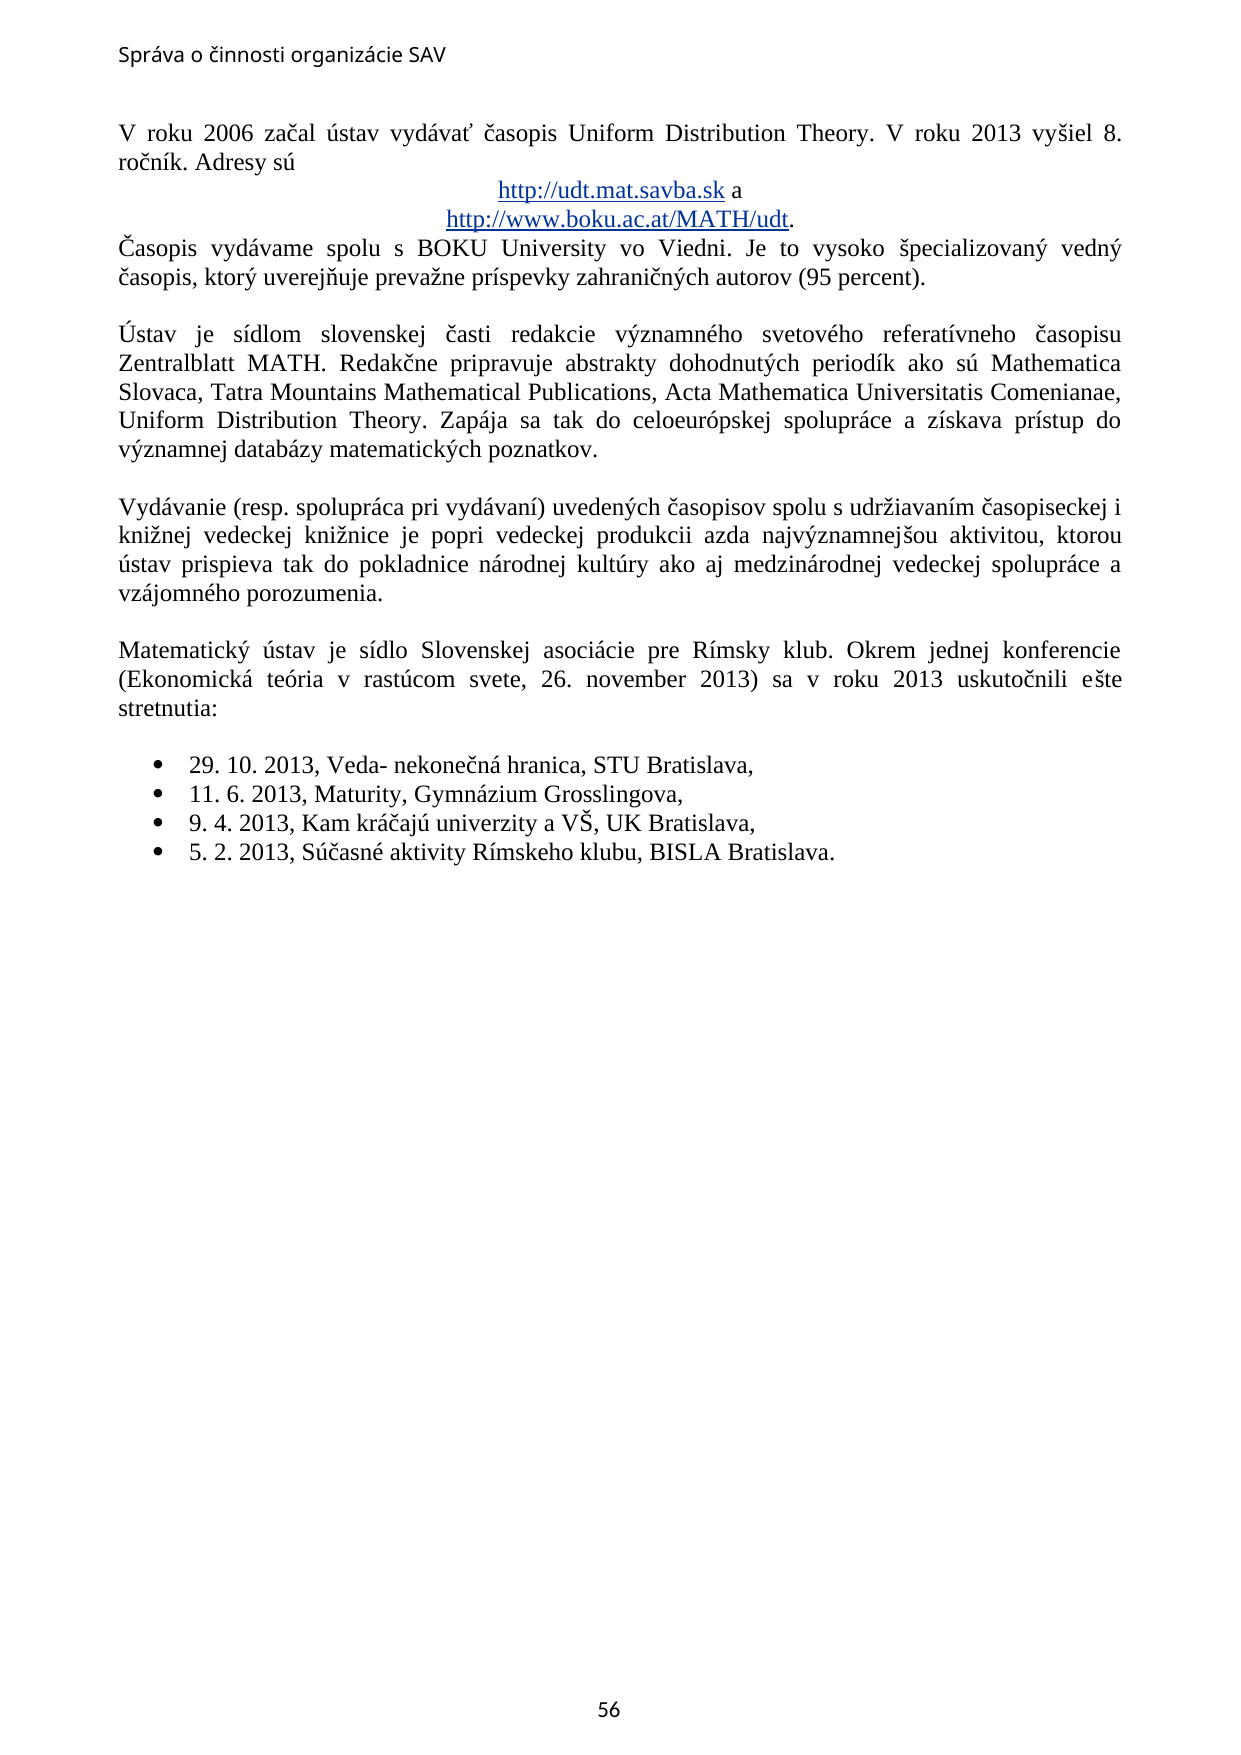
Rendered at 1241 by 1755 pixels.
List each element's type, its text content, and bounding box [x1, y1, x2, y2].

text  29. 10. 2013, Veda- nekonečná hranica, STU Bratislava, [153, 751, 1122, 779]
text http://www.boku.ac.at/MATH/udt. [118, 204, 1122, 233]
text Ústav je sídlom slovenskej časti redakcie významného svetového referatívneho časopisu Zentralblatt MATH. Redakčne pripravuje abstrakty dohodnutých periodík ako sú Mathematica Slovaca, Tatra Mountains Mathematical Publications, Acta Mathematica Universitatis Comenianae, Uniform Distribution Theory. Zapája sa tak do celoeurópskej spolupráce a získava prístup do významnej databázy matematických poznatkov. [118, 319, 1122, 463]
text  9. 4. 2013, Kam kráčajú univerzity a VŠ, UK Bratislava, [153, 808, 1122, 837]
text Matematický ústav je sídlo Slovenskej asociácie pre Rímsky klub. Okrem jednej konferencie (Ekonomická teória v rastúcom svete, 26. november 2013) sa v roku 2013 uskutočnili ešte stretnutia: [118, 636, 1122, 722]
text Časopis vydávame spolu s BOKU University vo Viedni. Je to vysoko špecializovaný vedný časopis, ktorý uverejňuje prevažne príspevky zahraničných autorov (95 percent). [118, 233, 1122, 291]
text http://udt.mat.savba.sk a [118, 176, 1122, 204]
text  11. 6. 2013, Maturity, Gymnázium Grosslingova, [153, 779, 1122, 808]
text Vydávanie (resp. spolupráca pri vydávaní) uvedených časopisov spolu s udržiavaním časopiseckej i knižnej vedeckej knižnice je popri vedeckej produkcii azda najvýznamnejšou aktivitou, ktorou ústav prispieva tak do pokladnice národnej kultúry ako aj medzinárodnej vedeckej spolupráce a vzájomného porozumenia. [118, 492, 1122, 607]
text V roku 2006 začal ústav vydávať časopis Uniform Distribution Theory. V roku 2013 vyšiel 8. ročník. Adresy sú [118, 118, 1122, 176]
text  5. 2. 2013, Súčasné aktivity Rímskeho klubu, BISLA Bratislava. [153, 837, 1122, 866]
